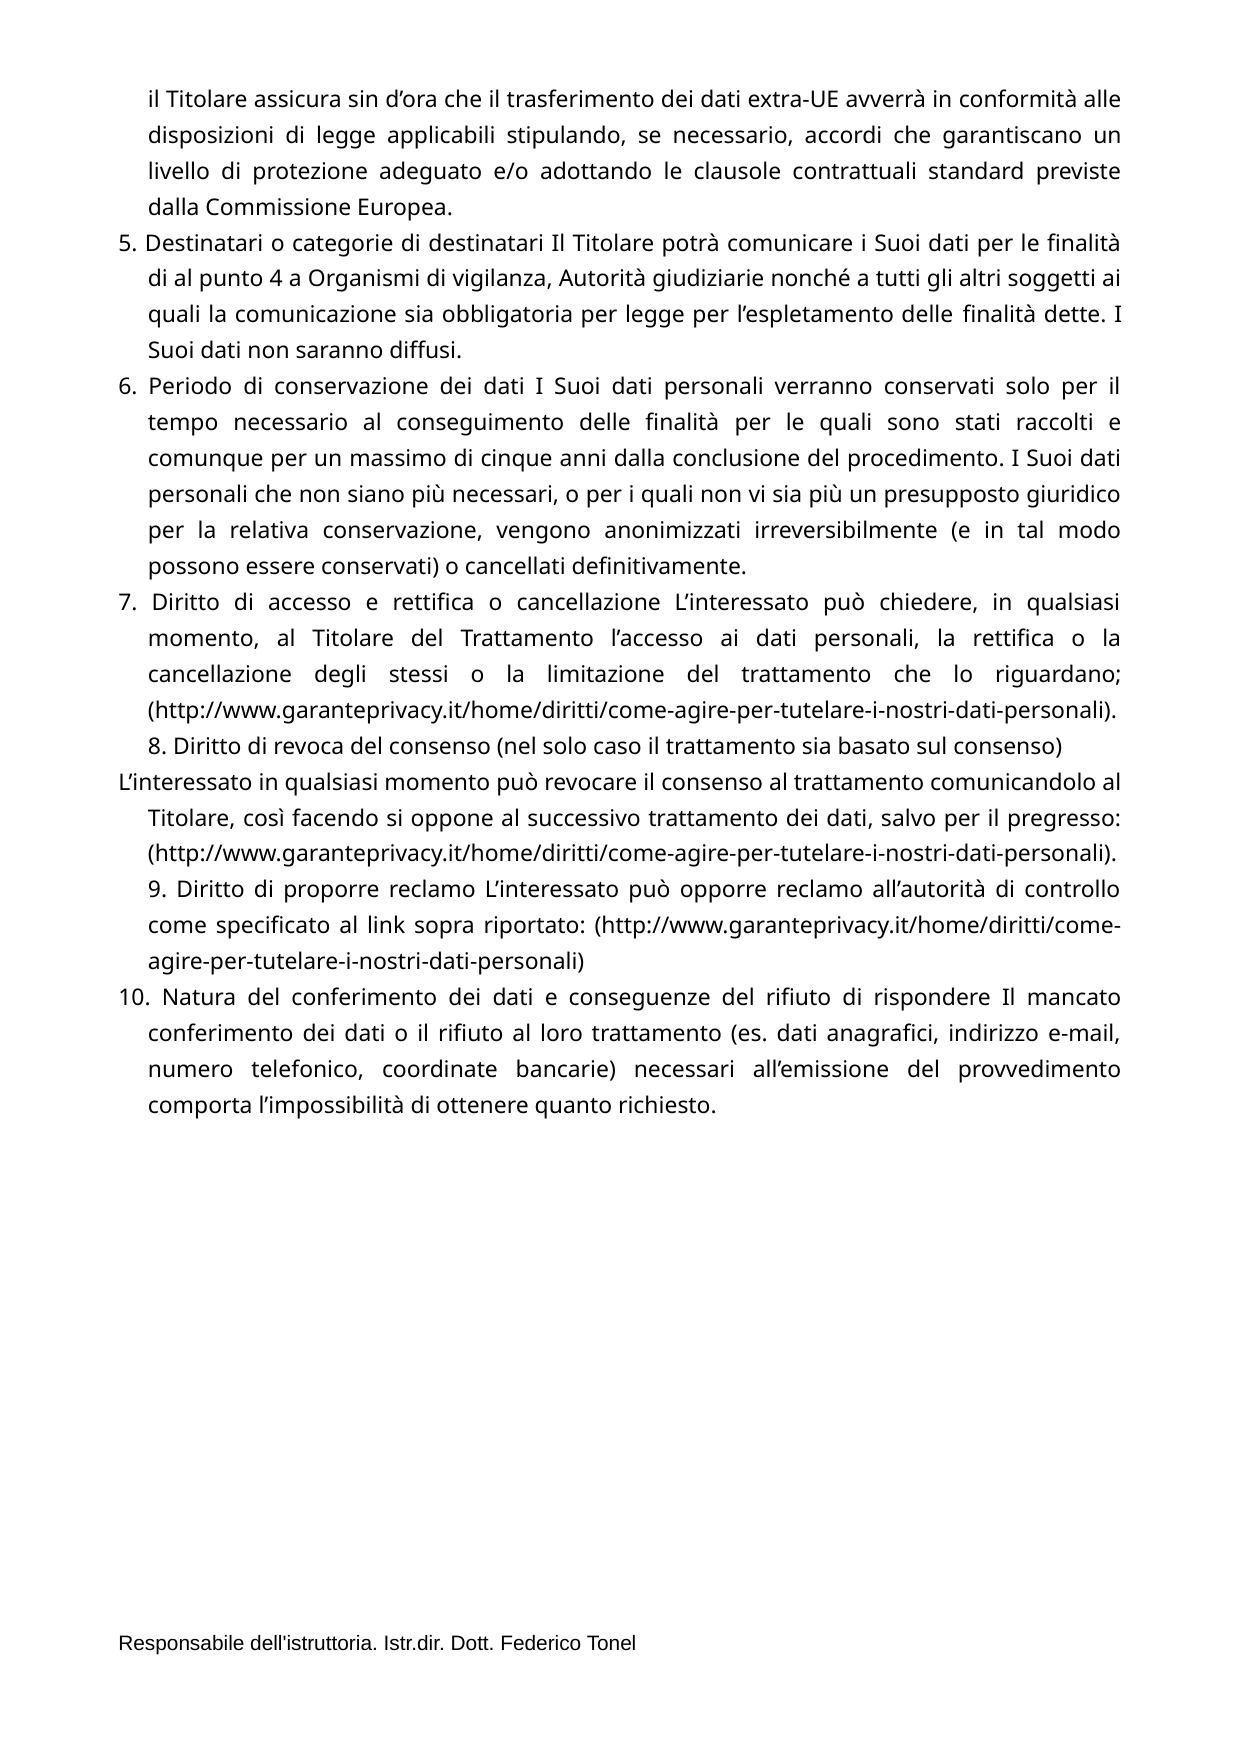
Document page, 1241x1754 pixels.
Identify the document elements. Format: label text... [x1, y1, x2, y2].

text 5. Destinatari o categorie di destinatari Il Titolare potrà comunicare i Suoi dati per le finalità di al punto 4 a Organismi di vigilanza, Autorità giudiziarie nonché a tutti gli altri soggetti ai quali la comunicazione sia obbligatoria per legge per l’espletamento delle finalità dette. I Suoi dati non saranno diffusi. [118, 226, 1122, 366]
text 10. Natura del conferimento dei dati e conseguenze del rifiuto di rispondere Il mancato conferimento dei dati o il rifiuto al loro trattamento (es. dati anagrafici, indirizzo e-mail, numero telefonico, coordinate bancarie) necessari all’emissione del provvedimento comporta l’impossibilità di ottenere quanto richiesto. [118, 981, 1122, 1120]
text il Titolare assicura sin d’ora che il trasferimento dei dati extra-UE avverrà in conformità alle disposizioni di legge applicabili stipulando, se necessario, accordi che garantiscano un livello di protezione adeguato e/o adottando le clausole contrattuali standard previste dalla Commissione Europea. [118, 83, 1122, 222]
text 6. Periodo di conservazione dei dati I Suoi dati personali verranno conservati solo per il tempo necessario al conseguimento delle finalità per le quali sono stati raccolti e comunque per un massimo di cinque anni dalla conclusione del procedimento. I Suoi dati personali che non siano più necessari, o per i quali non vi sia più un presupposto giuridico per la relativa conservazione, vengono anonimizzati irreversibilmente (e in tal modo possono essere conservati) o cancellati definitivamente. [118, 370, 1122, 581]
text L’interessato in qualsiasi momento può revocare il consenso al trattamento comunicandolo al Titolare, così facendo si oppone al successivo trattamento dei dati, salvo per il pregresso: (http://www.garanteprivacy.it/home/diritti/come-agire-per-tutelare-i-nostri-dati-personali). 9. Diritto di proporre reclamo L’interessato può opporre reclamo all’autorità di controllo come specificato al link sopra riportato: (http://www.garanteprivacy.it/home/diritti/come-agire-per-tutelare-i-nostri-dati-personali) [118, 766, 1122, 976]
text 7. Diritto di accesso e rettifica o cancellazione L’interessato può chiedere, in qualsiasi momento, al Titolare del Trattamento l’accesso ai dati personali, la rettifica o la cancellazione degli stessi o la limitazione del trattamento che lo riguardano; (http://www.garanteprivacy.it/home/diritti/come-agire-per-tutelare-i-nostri-dati-personali). 8. Diritto di revoca del consenso (nel solo caso il trattamento sia basato sul consenso) [118, 586, 1122, 761]
